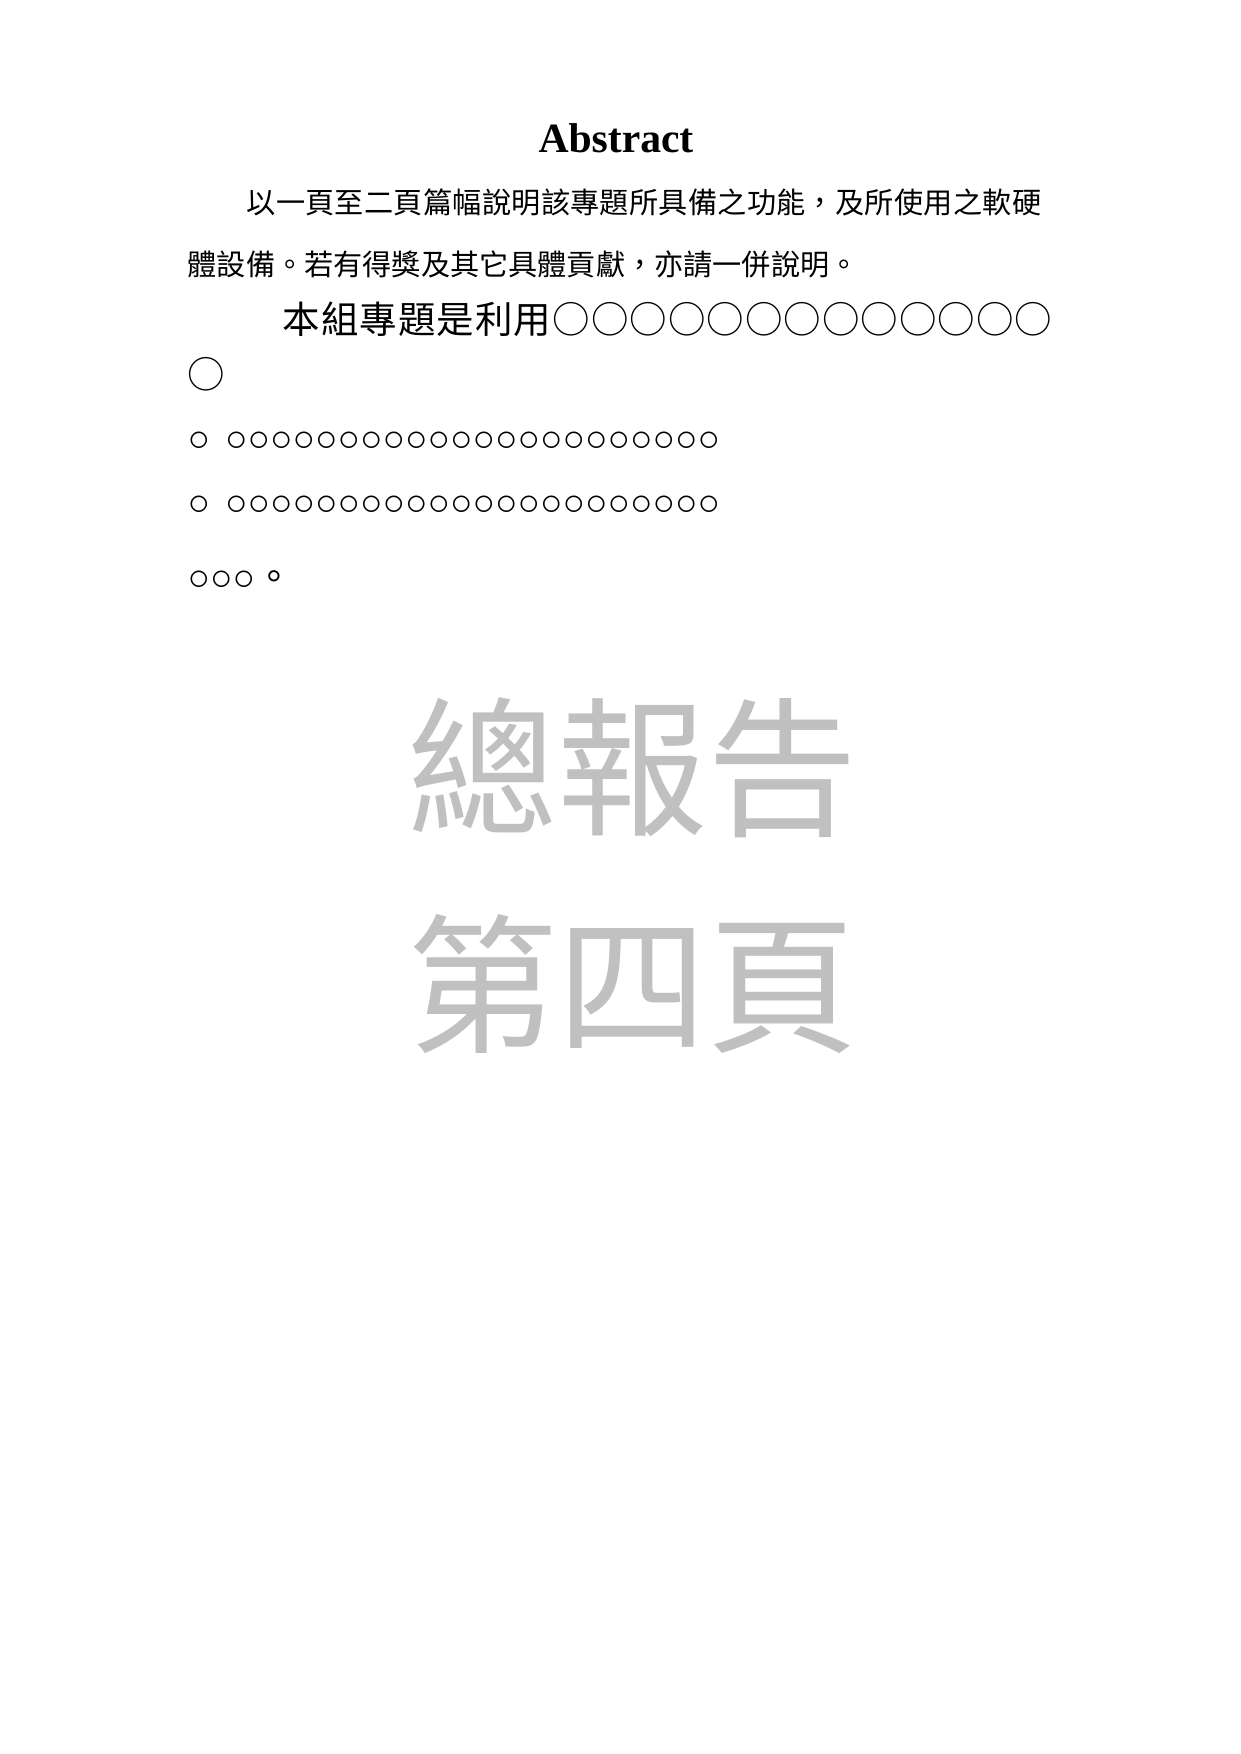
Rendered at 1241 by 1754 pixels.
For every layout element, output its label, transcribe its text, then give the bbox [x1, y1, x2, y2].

text 第四頁 [338, 868, 927, 1085]
text 總報告 [338, 651, 927, 868]
list ○○○○○○○○○○○○○○○○○○○○○○ [187, 411, 1053, 462]
list ○○○○○○○○○○○○○○○○○○○○○○ [187, 475, 1053, 526]
text 以一頁至二頁篇幅說明該專題所具備之功能，及所使用之軟硬體設備。若有得獎及其它具體貢獻，亦請一併說明。 [187, 159, 1044, 284]
text 本組專題是利用○○○○○○○○○○○○○○ [187, 290, 1053, 399]
text Abstract [187, 96, 1044, 159]
text ○○○。 [187, 532, 1044, 594]
